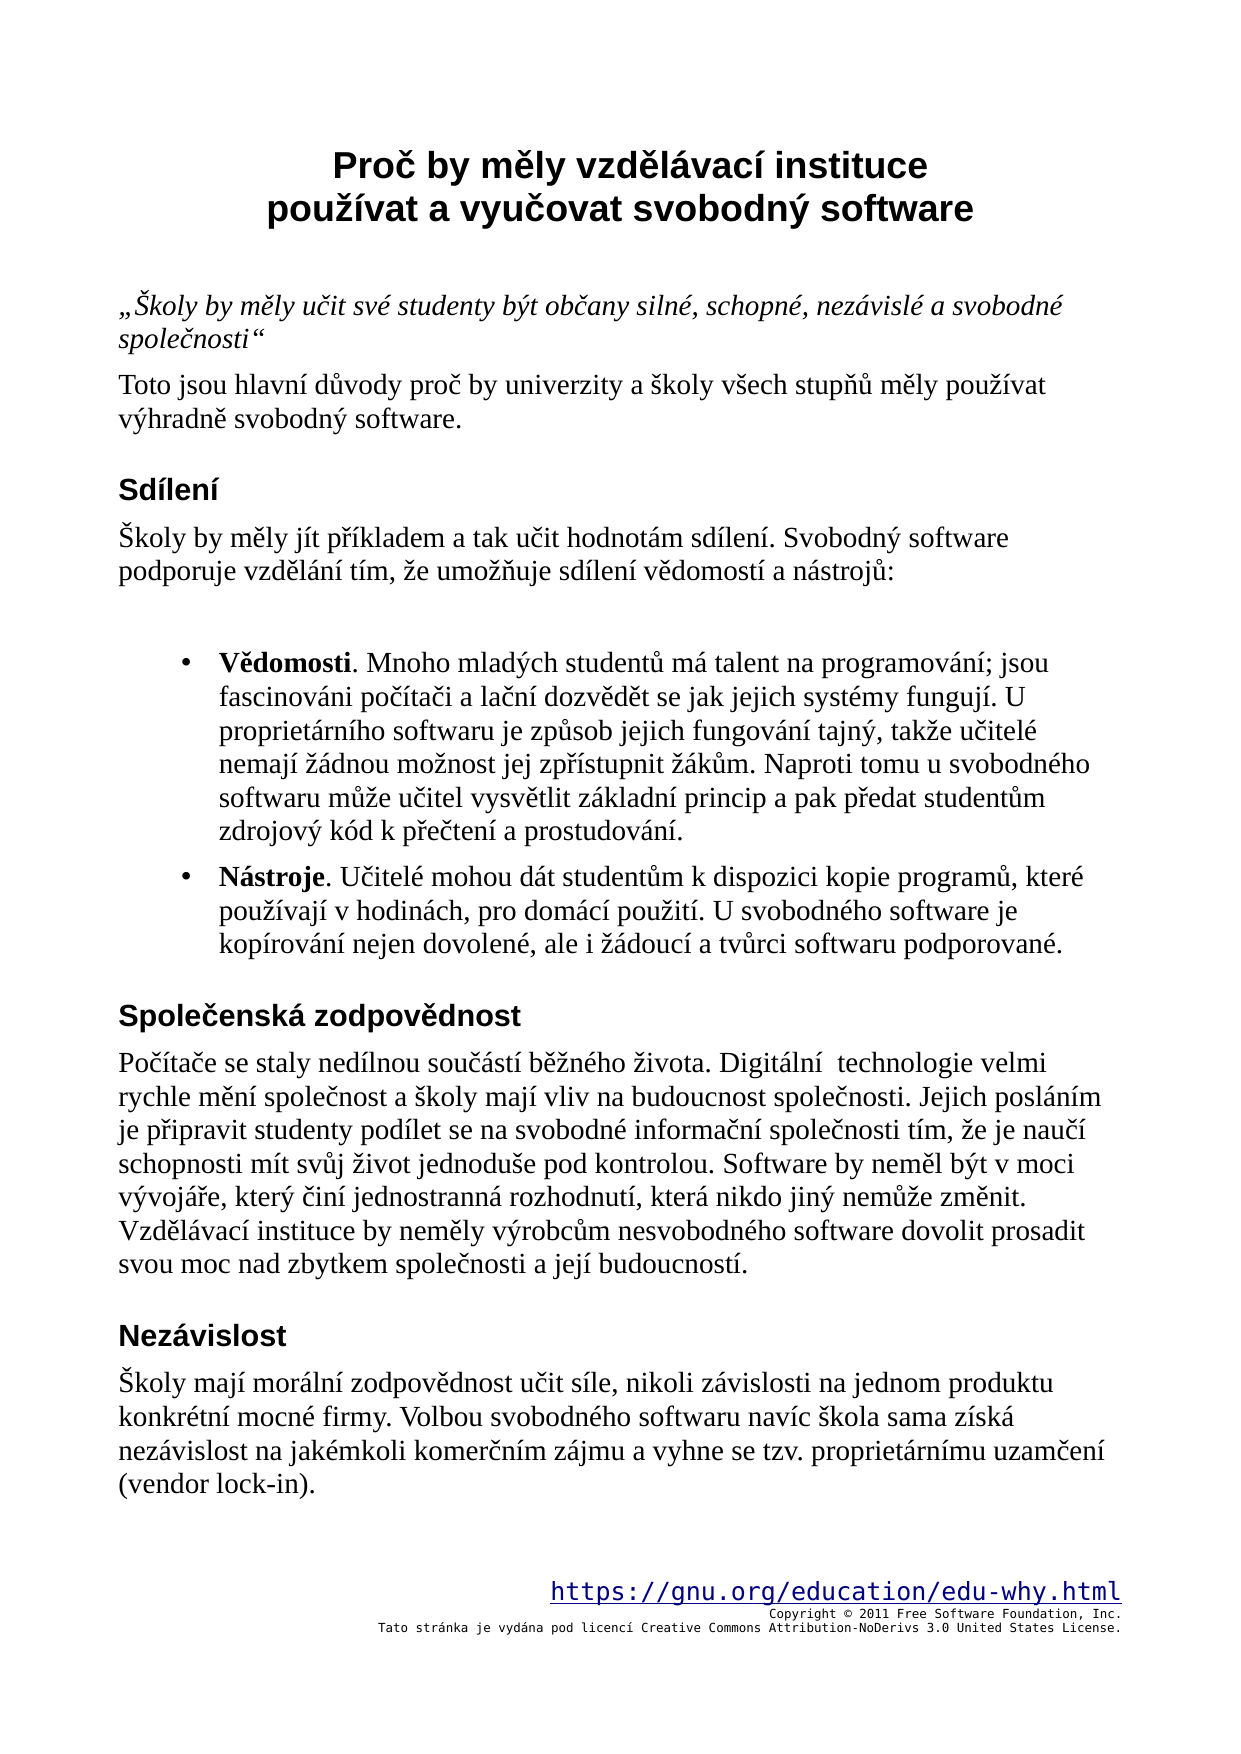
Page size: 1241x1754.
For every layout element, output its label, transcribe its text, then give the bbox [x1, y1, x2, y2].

list Vědomosti. Mnoho mladých studentů má talent na programování; jsou fascinováni počítači a lační dozvědět se jak jejich systémy fungují. U proprietárního softwaru je způsob jejich fungování tajný, takže učitelé nemají žádnou možnost jej zpřístupnit žákům. Naproti tomu u svobodného softwaru může učitel vysvětlit základní princip a pak předat studentům zdrojový kód k přečtení a prostudování. [181, 646, 1122, 847]
subtitle Společenská zodpovědnost [118, 998, 1122, 1033]
subtitle Nezávislost [118, 1318, 1122, 1353]
text Počítače se staly nedílnou součástí běžného života. Digitální technologie velmi rychle mění společnost a školy mají vliv na budoucnost společnosti. Jejich posláním je připravit studenty podílet se na svobodné informační společnosti tím, že je naučí schopnosti mít svůj život jednoduše pod kontrolou. Software by neměl být v moci vývojáře, který činí jednostranná rozhodnutí, která nikdo jiný nemůže změnit. Vzdělávací instituce by neměly výrobcům nesvobodného software dovolit prosadit svou moc nad zbytkem společnosti a její budoucností. [118, 1045, 1122, 1280]
list Nástroje. Učitelé mohou dát studentům k dispozici kopie programů, které používají v hodinách, pro domácí použití. U svobodného software je kopírování nejen dovolené, ale i žádoucí a tvůrci softwaru podporované. [181, 859, 1122, 960]
text Školy by měly jít příkladem a tak učit hodnotám sdílení. Svobodný software podporuje vzdělání tím, že umožňuje sdílení vědomostí a nástrojů: [118, 520, 1122, 587]
text Školy mají morální zodpovědnost učit síle, nikoli závislosti na jednom produktu konkrétní mocné firmy. Volbou svobodného softwaru navíc škola sama získá nezávislost na jakémkoli komerčním zájmu a vyhne se tzv. proprietárnímu uzamčení (vendor lock-in). [118, 1366, 1122, 1500]
text Toto jsou hlavní důvody proč by univerzity a školy všech stupňů měly používat výhradně svobodný software. [118, 367, 1122, 434]
title Proč by měly vzdělávací instituce používat a vyučovat svobodný software [118, 143, 1122, 229]
text „Školy by měly učit své studenty být občany silné, schopné, nezávislé a svobodné společnosti“ [118, 288, 1122, 355]
subtitle Sdílení [118, 472, 1122, 507]
